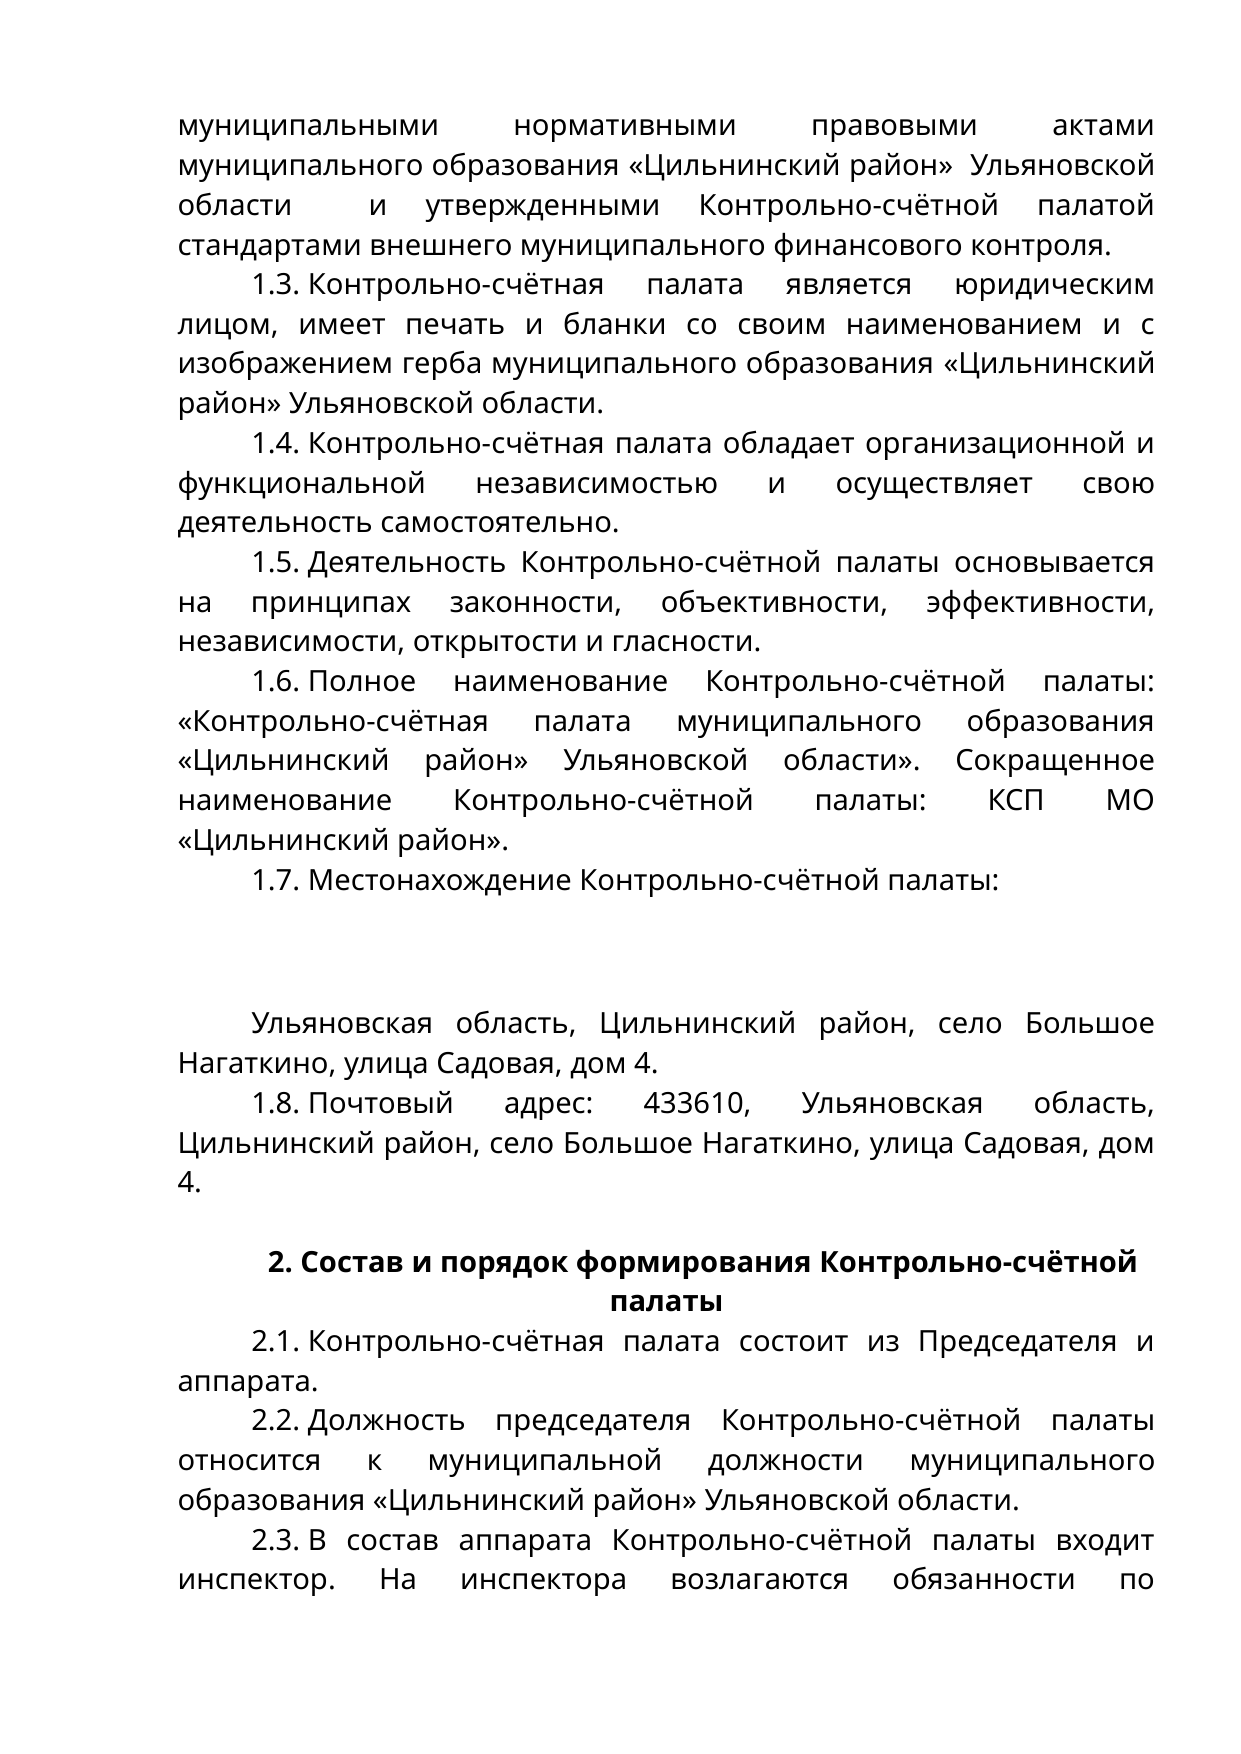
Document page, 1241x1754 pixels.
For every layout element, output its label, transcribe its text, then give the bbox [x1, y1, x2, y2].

table_cell Ульяновская область, Цильнинский район, село Большое Нагаткино, улица Садовая, дом 4. 1.8. Почтовый адрес: 433610, Ульяновская область, Цильнинский район, село Большое Нагаткино, улица Садовая, дом 4. [166, 1003, 1167, 1201]
table_cell [166, 899, 1167, 938]
table_cell 2. Состав и порядок формирования Контрольно-счётной палаты 2.1. Контрольно-счётная палата состоит из Председателя и аппарата. 2.2. Должность председателя Контрольно-счётной палаты относится к муниципальной должности муниципального образования «Цильнинский район» Ульяновской области. 2.3. В состав аппарата Контрольно-счётной палаты входит инспектор. На инспектора возлагаются обязанности по [166, 1201, 1167, 1598]
table_cell [166, 938, 1167, 1003]
table_header муниципальными нормативными правовыми актами муниципального образования «Цильнинский район» Ульяновской области и утвержденными Контрольно-счётной палатой стандартами внешнего муниципального финансового контроля. 1.3. Контрольно-счётная палата является юридическим лицом, имеет печать и бланки со своим наименованием и с изображением герба муниципального образования «Цильнинский район» Ульяновской области. 1.4. Контрольно-счётная палата обладает организационной и функциональной независимостью и осуществляет свою деятельность самостоятельно. 1.5. Деятельность Контрольно-счётной палаты основывается на принципах законности, объективности, эффективности, независимости, открытости и гласности. 1.6. Полное наименование Контрольно-счётной палаты: «Контрольно-счётная палата муниципального образования «Цильнинский район» Ульяновской области». Сокращенное наименование Контрольно-счётной палаты: КСП МО «Цильнинский район». 1.7. Местонахождение Контрольно-счётной палаты: [166, 105, 1167, 898]
